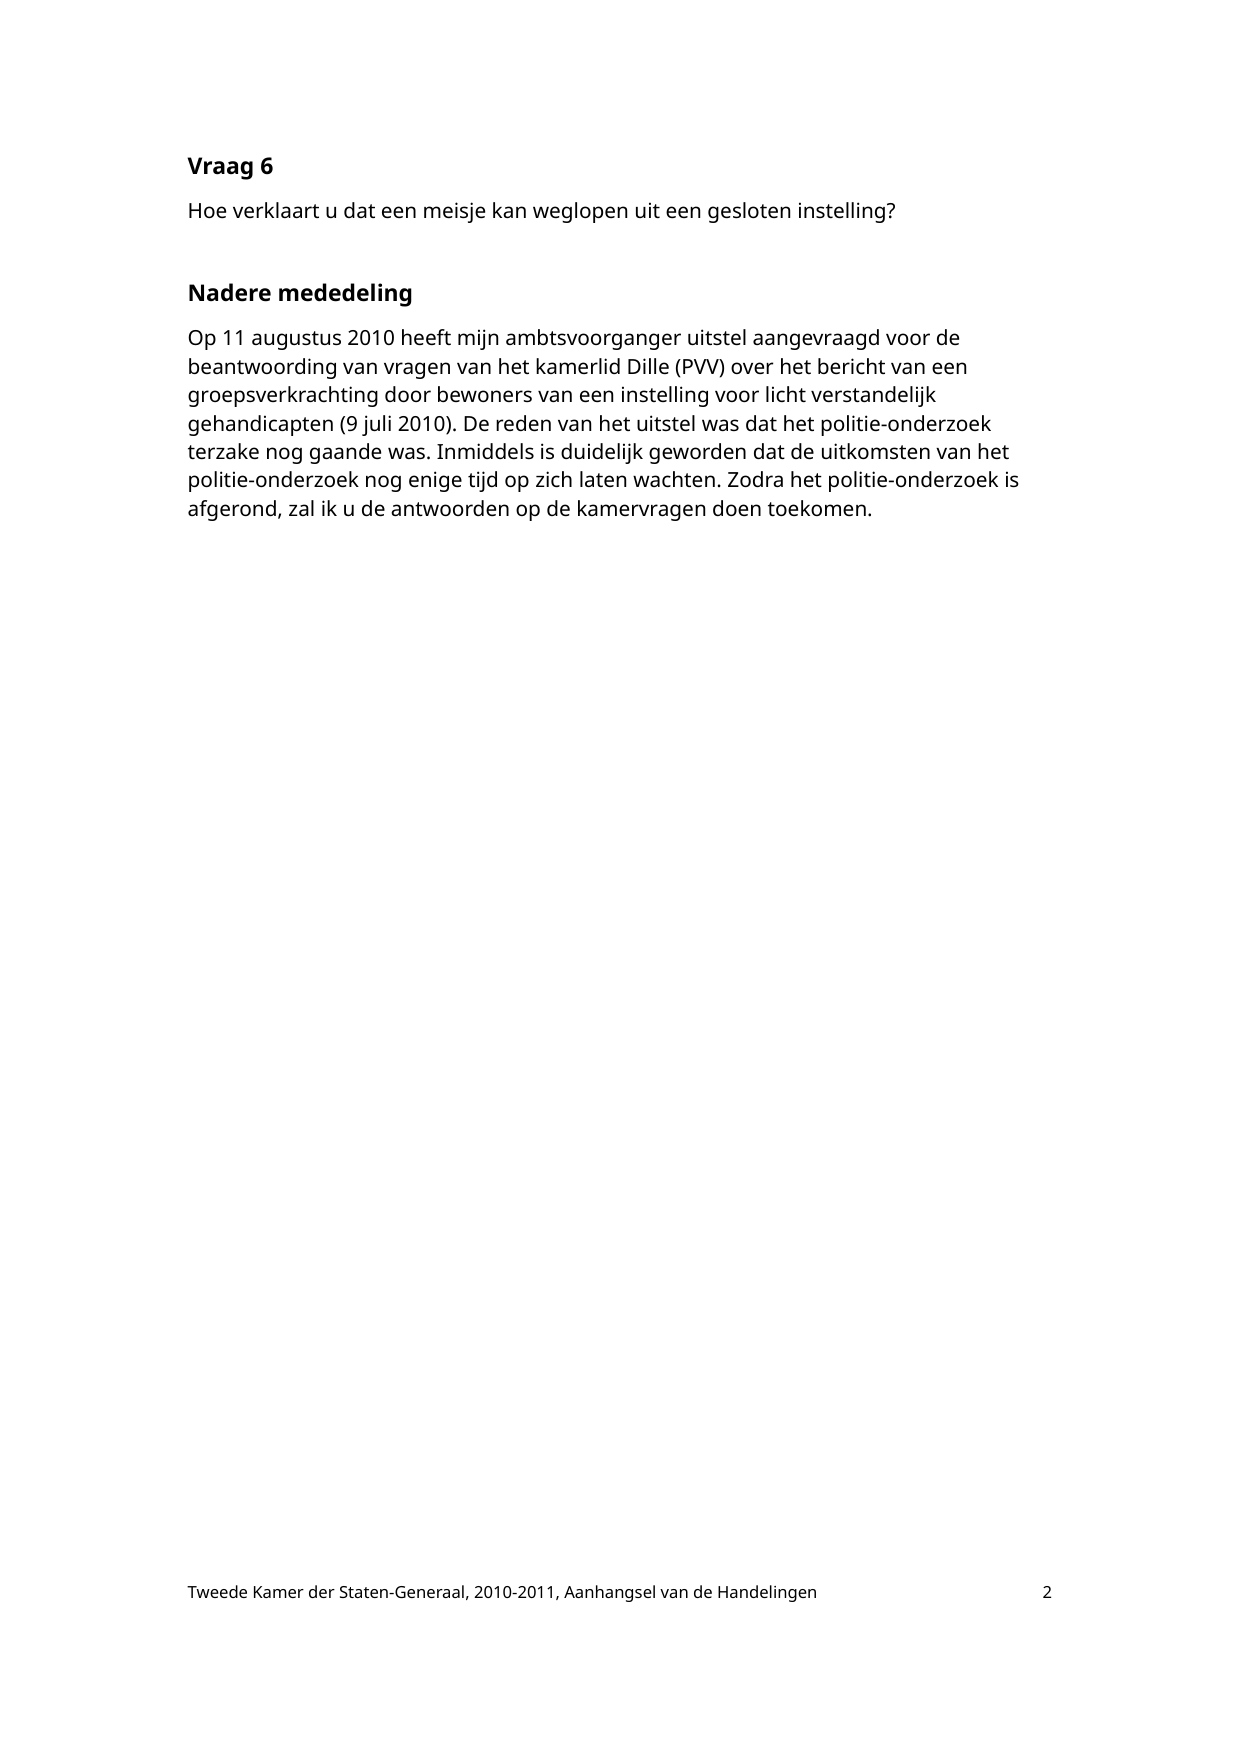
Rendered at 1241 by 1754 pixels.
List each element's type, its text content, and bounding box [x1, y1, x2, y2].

text Op 11 augustus 2010 heeft mijn ambtsvoorganger uitstel aangevraagd voor de beantwoording van vragen van het kamerlid Dille (PVV) over het bericht van een groepsverkrachting door bewoners van een instelling voor licht verstandelijk gehandicapten (9 juli 2010). De reden van het uitstel was dat het politie-onderzoek terzake nog gaande was. Inmiddels is duidelijk geworden dat de uitkomsten van het politie-onderzoek nog enige tijd op zich laten wachten. Zodra het politie-onderzoek is afgerond, zal ik u de antwoorden op de kamervragen doen toekomen. [187, 323, 1053, 522]
subtitle Vraag 6 [187, 150, 1053, 181]
text Hoe verklaart u dat een meisje kan weglopen uit een gesloten instelling? [187, 196, 1053, 225]
subtitle Nadere mededeling [187, 277, 1053, 308]
